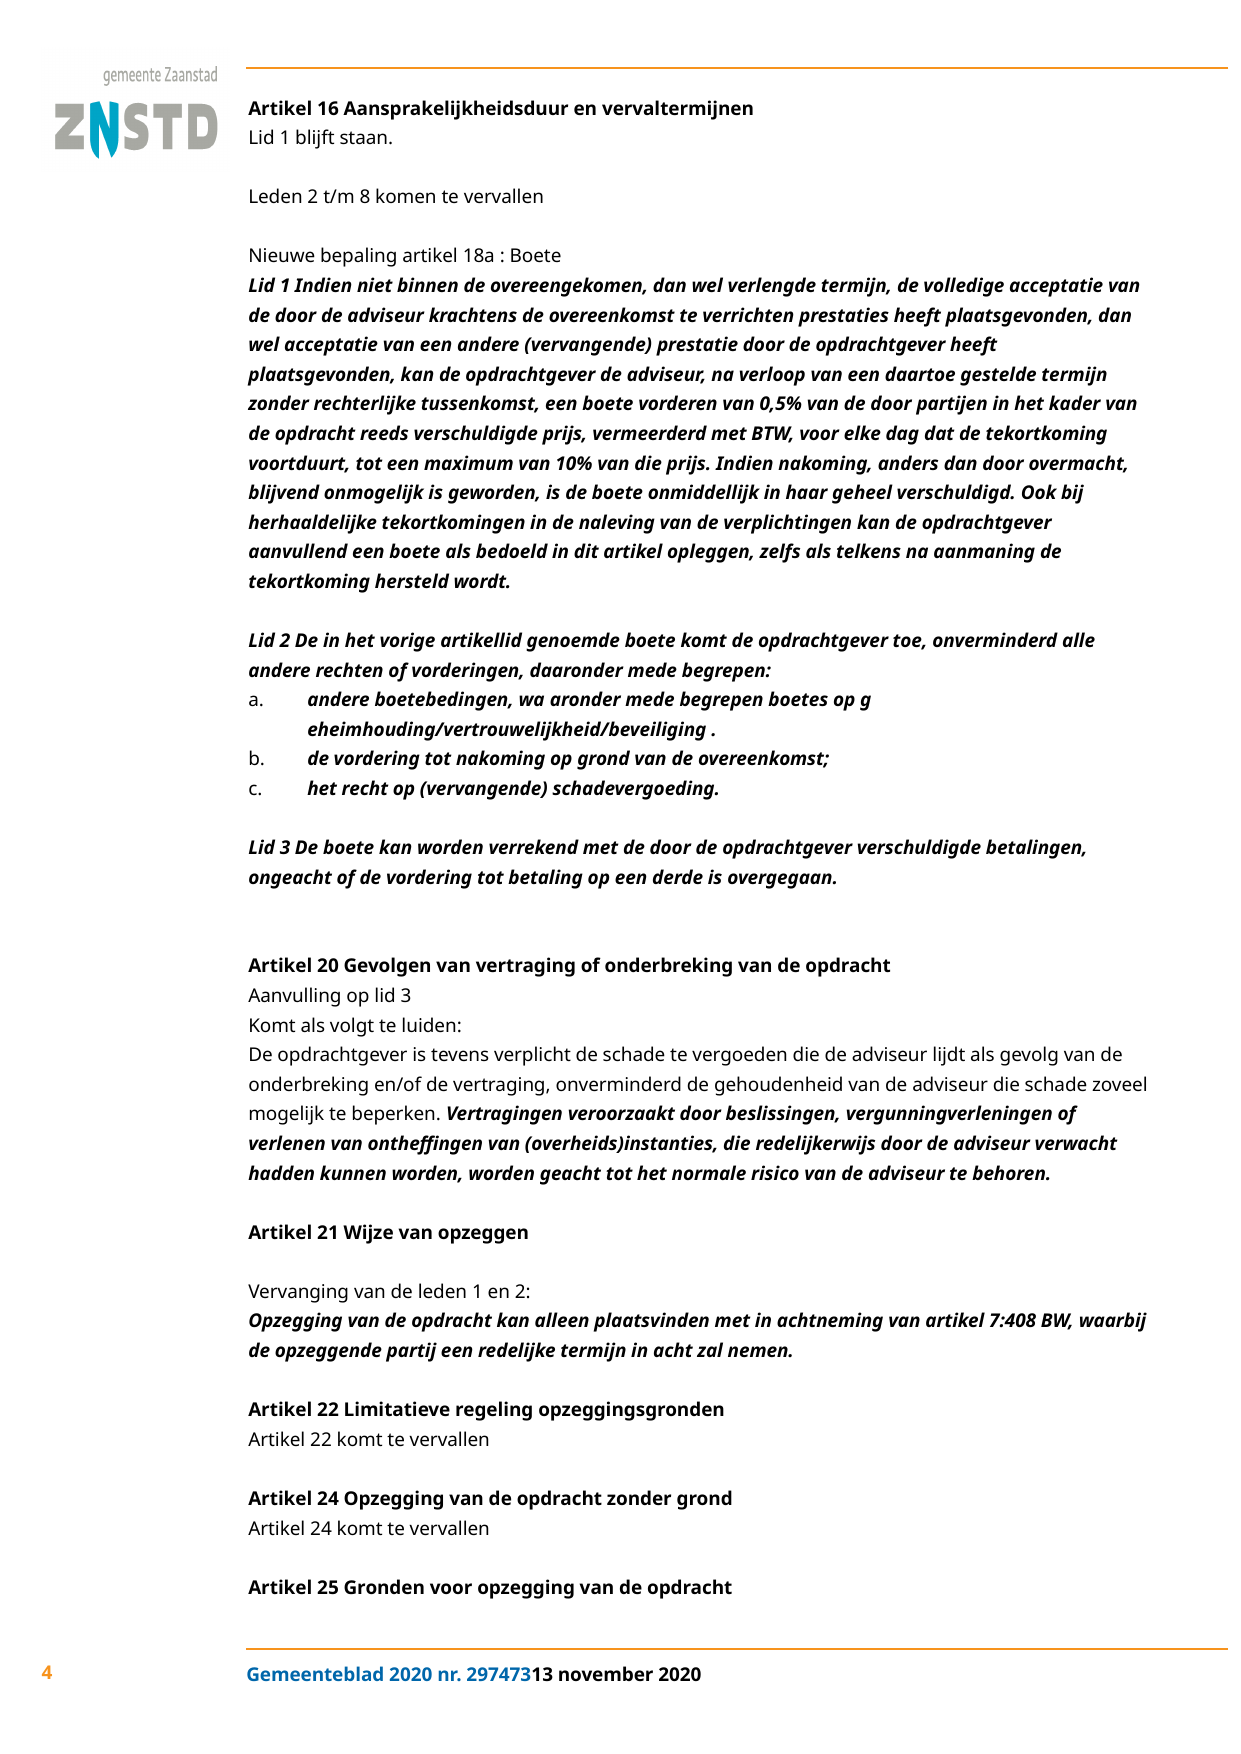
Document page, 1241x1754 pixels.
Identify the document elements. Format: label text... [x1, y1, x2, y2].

picture [41, 47, 231, 172]
text Nieuwe bepaling artikel 18a : Boete [248, 243, 1152, 268]
text Artikel 24 Opzegging van de opdracht zonder grond [248, 1485, 1152, 1511]
text Lid 1 blijft staan. [248, 124, 1152, 150]
text Artikel 20 Gevolgen van vertraging of onderbreking van de opdracht [248, 953, 1152, 978]
text Artikel 22 Limitatieve regeling opzeggingsgronden [248, 1396, 1152, 1422]
text Leden 2 t/m 8 komen te vervallen [248, 183, 1152, 209]
text Lid 2 De in het vorige artikellid genoemde boete komt de opdrachtgever toe, onverminderd alle andere rechten of vorderingen, daaronder mede begrepen: [248, 627, 1152, 683]
text Opzegging van de opdracht kan alleen plaatsvinden met in achtneming van artikel 7:408 BW, waarbij de opzeggende partij een redelijke termijn in acht zal nemen. [248, 1308, 1152, 1363]
text Vervanging van de leden 1 en 2: [248, 1278, 1152, 1304]
text Artikel 24 komt te vervallen [248, 1515, 1152, 1541]
text Artikel 25 Gronden voor opzegging van de opdracht [248, 1574, 1152, 1600]
text Artikel 16 Aansprakelijkheidsduur en vervaltermijnen [248, 95, 1152, 121]
text Artikel 22 komt te vervallen [248, 1426, 1152, 1452]
text Lid 3 De boete kan worden verrekend met de door de opdrachtgever verschuldigde betalingen, ongeacht of de vordering tot betaling op een derde is overgegaan. [248, 834, 1152, 890]
text De opdrachtgever is tevens verplicht de schade te vergoeden die de adviseur lijdt als gevolg van de onderbreking en/of de vertraging, onverminderd de gehoudenheid van de adviseur die schade zoveel mogelijk te beperken. Vertragingen veroorzaakt door beslissingen, vergunningverleningen of verlenen van ontheffingen van (overheids)instanties, die redelijkerwijs door de adviseur verwacht hadden kunnen worden, worden geacht tot het normale risico van de adviseur te behoren. [248, 1041, 1152, 1186]
text Lid 1 Indien niet binnen de overeengekomen, dan wel verlengde termijn, de volledige acceptatie van de door de adviseur krachtens de overeenkomst te verrichten prestaties heeft plaatsgevonden, dan wel acceptatie van een andere (vervangende) prestatie door de opdrachtgever heeft plaatsgevonden, kan de opdrachtgever de adviseur, na verloop van een daartoe gestelde termijn zonder rechterlijke tussenkomst, een boete vorderen van 0,5% van de door partijen in het kader van de opdracht reeds verschuldigde prijs, vermeerderd met BTW, voor elke dag dat de tekortkoming voortduurt, tot een maximum van 10% van die prijs. Indien nakoming, anders dan door overmacht, blijvend onmogelijk is geworden, is de boete onmiddellijk in haar geheel verschuldigd. Ook bij herhaaldelijke tekortkomingen in de naleving van de verplichtingen kan de opdrachtgever aanvullend een boete als bedoeld in dit artikel opleggen, zelfs als telkens na aanmaning de tekortkoming hersteld wordt. [248, 272, 1152, 594]
text Aanvulling op lid 3 [248, 982, 1152, 1008]
text Komt als volgt te luiden: [248, 1012, 1152, 1038]
list het recht op (vervangende) schadevergoeding. [248, 775, 1152, 801]
list de vordering tot nakoming op grond van de overeenkomst; [248, 746, 1152, 771]
list andere boetebedingen, wa aronder mede begrepen boetes op g eheimhouding/vertrouwelijkheid/beveiliging . [248, 686, 1152, 742]
text Artikel 21 Wijze van opzeggen [248, 1219, 1152, 1245]
